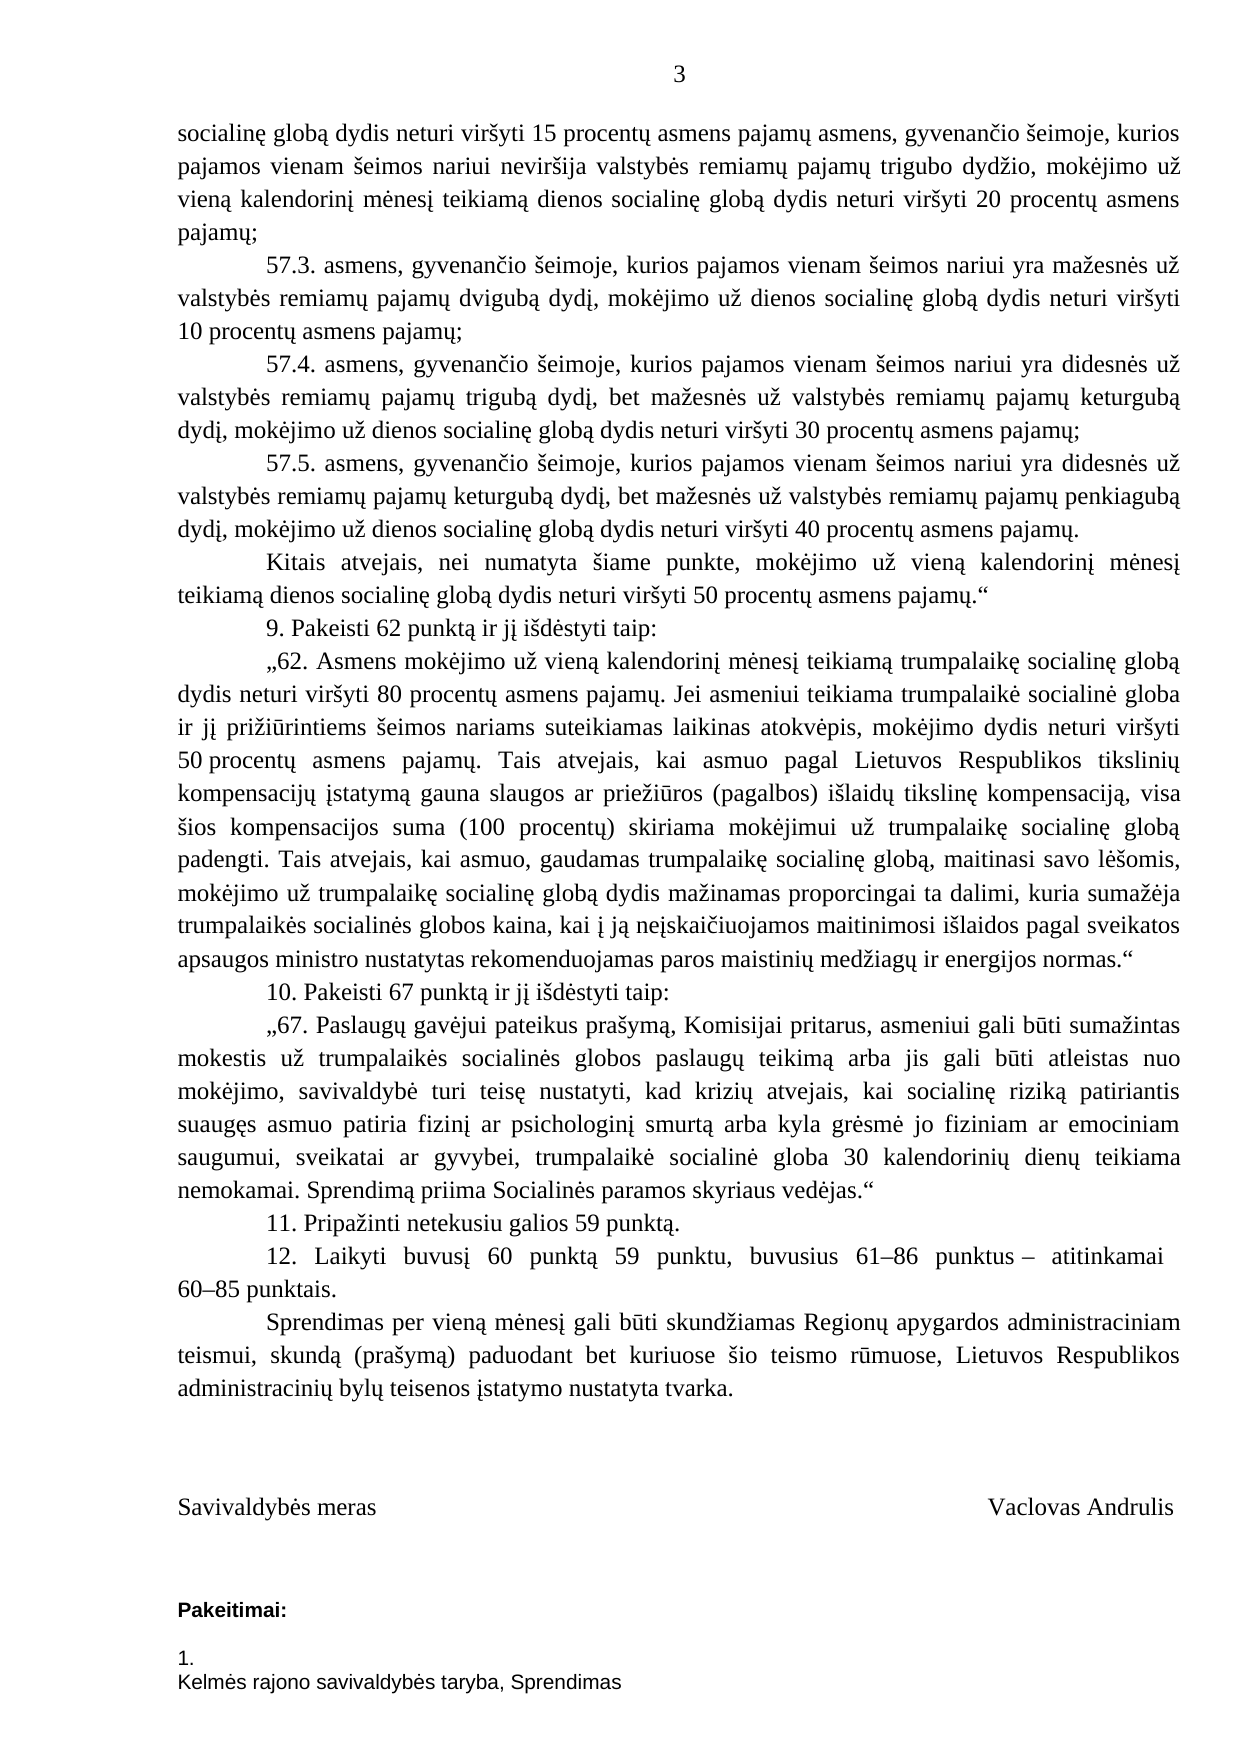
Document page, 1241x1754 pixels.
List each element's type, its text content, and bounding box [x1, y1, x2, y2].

text „62. Asmens mokėjimo už vieną kalendorinį mėnesį teikiamą trumpalaikę socialinę globą dydis neturi viršyti 80 procentų asmens pajamų. Jei asmeniui teikiama trumpalaikė socialinė globa ir jį prižiūrintiems šeimos nariams suteikiamas laikinas atokvėpis, mokėjimo dydis neturi viršyti 50 procentų asmens pajamų. Tais atvejais, kai asmuo pagal Lietuvos Respublikos tikslinių kompensacijų įstatymą gauna slaugos ar priežiūros (pagalbos) išlaidų tikslinę kompensaciją, visa šios kompensacijos suma (100 procentų) skiriama mokėjimui už trumpalaikę socialinę globą padengti. Tais atvejais, kai asmuo, gaudamas trumpalaikę socialinę globą, maitinasi savo lėšomis, mokėjimo už trumpalaikę socialinę globą dydis mažinamas proporcingai ta dalimi, kuria sumažėja trumpalaikės socialinės globos kaina, kai į ją neįskaičiuojamos maitinimosi išlaidos pagal sveikatos apsaugos ministro nustatytas rekomenduojamas paros maistinių medžiagų ir energijos normas.“ [177, 646, 1181, 972]
text 11. Pripažinti netekusiu galios 59 punktą. [177, 1208, 1181, 1237]
text 12. Laikyti buvusį 60 punktą 59 punktu, buvusius 61–86 punktus – atitinkamai 60–85 punktais. [177, 1241, 1181, 1303]
text 10. Pakeisti 67 punktą ir jį išdėstyti taip: [177, 977, 1181, 1005]
text 57.5. asmens, gyvenančio šeimoje, kurios pajamos vienam šeimos nariui yra didesnės už valstybės remiamų pajamų keturgubą dydį, bet mažesnės už valstybės remiamų pajamų penkiagubą dydį, mokėjimo už dienos socialinę globą dydis neturi viršyti 40 procentų asmens pajamų. [177, 448, 1181, 543]
text 57.4. asmens, gyvenančio šeimoje, kurios pajamos vienam šeimos nariui yra didesnės už valstybės remiamų pajamų trigubą dydį, bet mažesnės už valstybės remiamų pajamų keturgubą dydį, mokėjimo už dienos socialinę globą dydis neturi viršyti 30 procentų asmens pajamų; [177, 349, 1181, 444]
text Savivaldybės meras Vaclovas Andrulis [177, 1492, 1181, 1521]
text Sprendimas per vieną mėnesį gali būti skundžiamas Regionų apygardos administraciniam teismui, skundą (prašymą) paduodant bet kuriuose šio teismo rūmuose, Lietuvos Respublikos administracinių bylų teisenos įstatymo nustatyta tvarka. [177, 1307, 1181, 1402]
text 9. Pakeisti 62 punktą ir jį išdėstyti taip: [177, 613, 1181, 642]
text socialinę globą dydis neturi viršyti 15 procentų asmens pajamų asmens, gyvenančio šeimoje, kurios pajamos vienam šeimos nariui neviršija valstybės remiamų pajamų trigubo dydžio, mokėjimo už vieną kalendorinį mėnesį teikiamą dienos socialinę globą dydis neturi viršyti 20 procentų asmens pajamų; [177, 118, 1181, 246]
text 57.3. asmens, gyvenančio šeimoje, kurios pajamos vienam šeimos nariui yra mažesnės už valstybės remiamų pajamų dvigubą dydį, mokėjimo už dienos socialinę globą dydis neturi viršyti 10 procentų asmens pajamų; [177, 250, 1181, 345]
text „67. Paslaugų gavėjui pateikus prašymą, Komisijai pritarus, asmeniui gali būti sumažintas mokestis už trumpalaikės socialinės globos paslaugų teikimą arba jis gali būti atleistas nuo mokėjimo, savivaldybė turi teisę nustatyti, kad krizių atvejais, kai socialinę riziką patiriantis suaugęs asmuo patiria fizinį ar psichologinį smurtą arba kyla grėsmė jo fiziniam ar emociniam saugumui, sveikatai ar gyvybei, trumpalaikė socialinė globa 30 kalendorinių dienų teikiama nemokamai. Sprendimą priima Socialinės paramos skyriaus vedėjas.“ [177, 1010, 1181, 1203]
text Kelmės rajono savivaldybės taryba, Sprendimas [177, 1669, 1181, 1693]
text Kitais atvejais, nei numatyta šiame punkte, mokėjimo už vieną kalendorinį mėnesį teikiamą dienos socialinę globą dydis neturi viršyti 50 procentų asmens pajamų.“ [177, 547, 1181, 609]
text Pakeitimai: [177, 1598, 1181, 1622]
text 1. [177, 1646, 1181, 1669]
